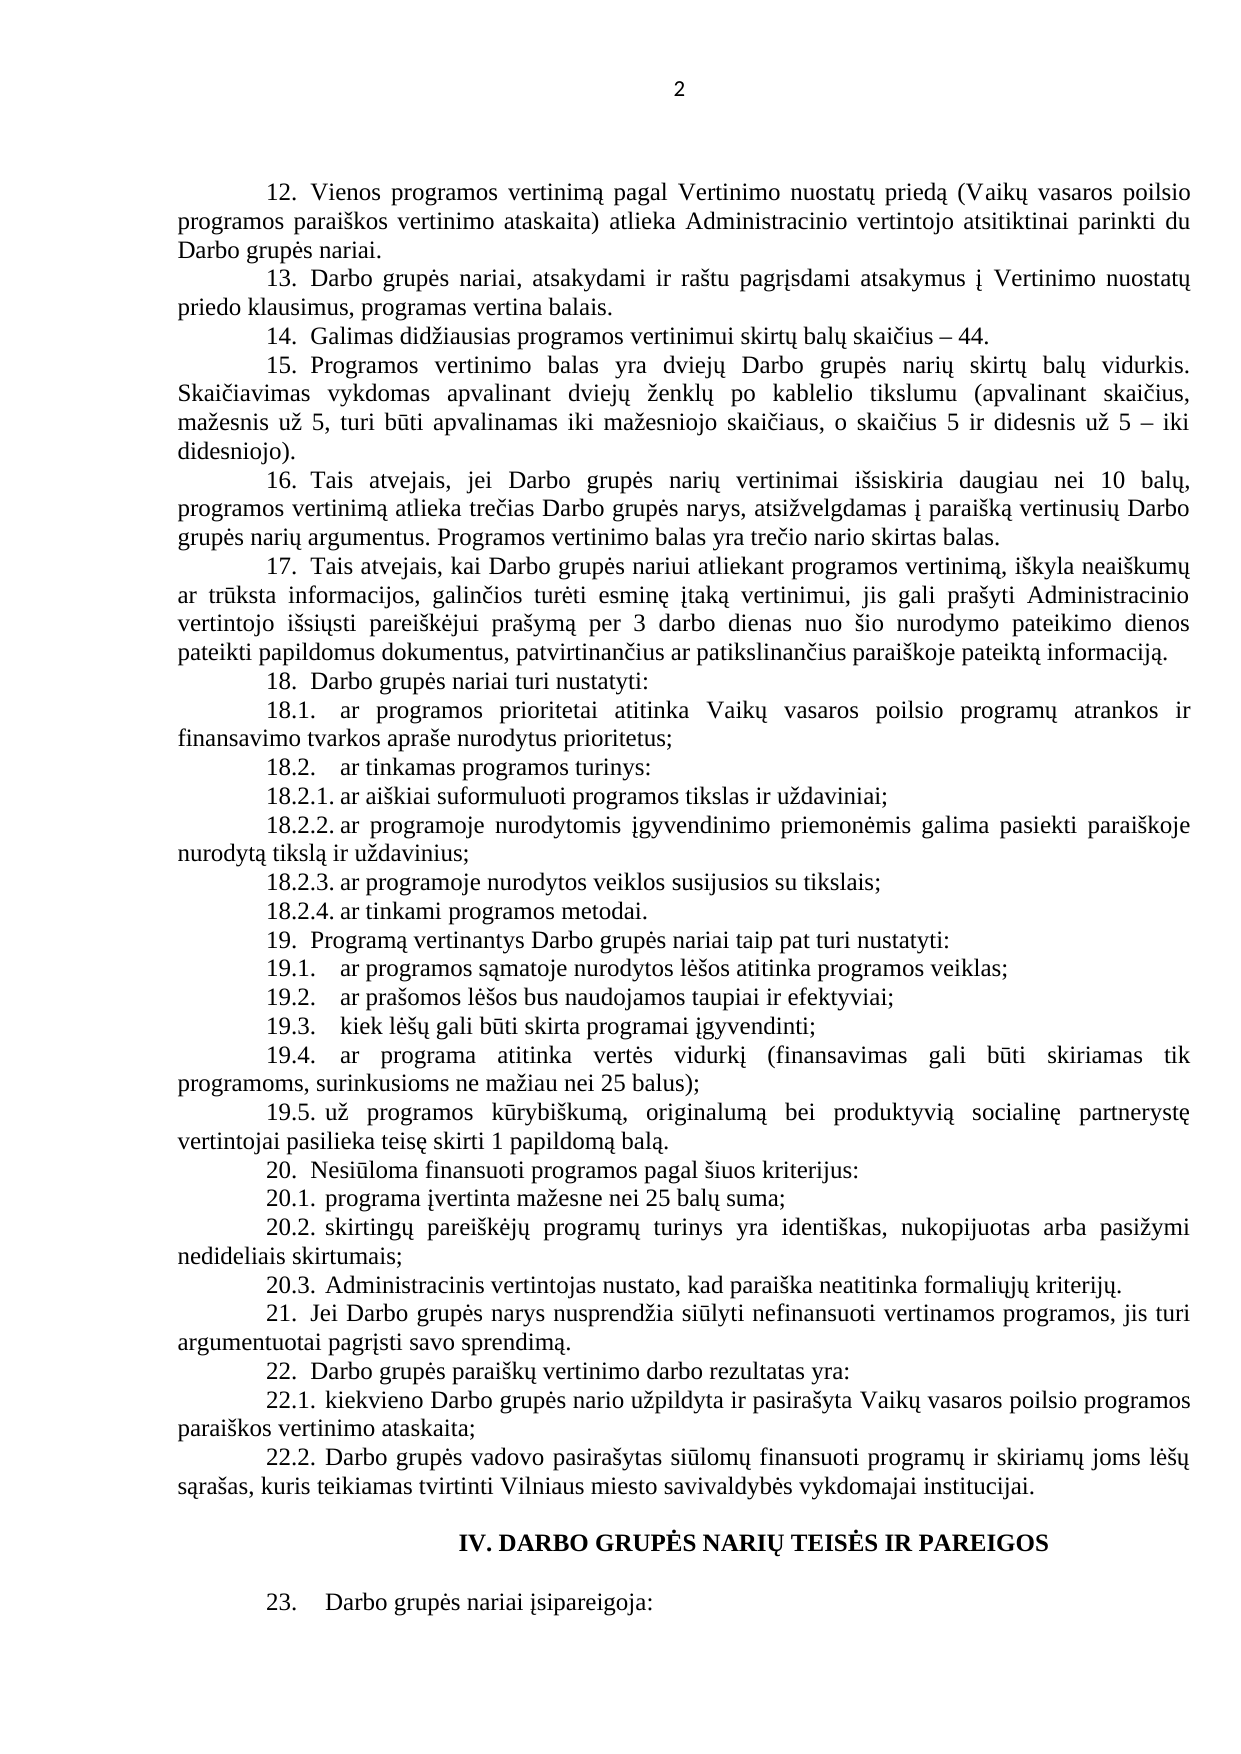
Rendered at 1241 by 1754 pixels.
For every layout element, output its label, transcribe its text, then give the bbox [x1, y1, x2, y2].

text 21. Jei Darbo grupės narys nusprendžia siūlyti nefinansuoti vertinamos programos, jis turi argumentuotai pagrįsti savo sprendimą. [177, 1298, 1191, 1356]
text 18.2.4. ar tinkami programos metodai. [177, 896, 1191, 925]
text 19.2. ar prašomos lėšos bus naudojamos taupiai ir efektyviai; [177, 982, 1191, 1011]
text 20. Nesiūloma finansuoti programos pagal šiuos kriterijus: [177, 1155, 1191, 1183]
text 16. Tais atvejais, jei Darbo grupės narių vertinimai išsiskiria daugiau nei 10 balų, programos vertinimą atlieka trečias Darbo grupės narys, atsižvelgdamas į paraišką vertinusių Darbo grupės narių argumentus. Programos vertinimo balas yra trečio nario skirtas balas. [177, 465, 1191, 551]
text 23. Darbo grupės nariai įsipareigoja: [177, 1586, 1181, 1616]
text 22.2. Darbo grupės vadovo pasirašytas siūlomų finansuoti programų ir skiriamų joms lėšų sąrašas, kuris teikiamas tvirtinti Vilniaus miesto savivaldybės vykdomajai institucijai. [177, 1442, 1191, 1500]
text 20.2. skirtingų pareiškėjų programų turinys yra identiškas, nukopijuotas arba pasižymi nedideliais skirtumais; [177, 1212, 1191, 1270]
text 15. Programos vertinimo balas yra dviejų Darbo grupės narių skirtų balų vidurkis. Skaičiavimas vykdomas apvalinant dviejų ženklų po kablelio tikslumu (apvalinant skaičius, mažesnis už 5, turi būti apvalinamas iki mažesniojo skaičiaus, o skaičius 5 ir didesnis už 5 – iki didesniojo). [177, 350, 1191, 465]
text IV. DARBO GRUPĖS NARIŲ TEISĖS IR PAREIGOS [177, 1528, 1240, 1557]
text 14. Galimas didžiausias programos vertinimui skirtų balų skaičius – 44. [177, 321, 1191, 350]
text 18.2.2. ar programoje nurodytomis įgyvendinimo priemonėmis galima pasiekti paraiškoje nurodytą tikslą ir uždavinius; [177, 810, 1191, 867]
text 18. Darbo grupės nariai turi nustatyti: [177, 666, 1191, 695]
text 19. Programą vertinantys Darbo grupės nariai taip pat turi nustatyti: [177, 925, 1191, 953]
text 22.1. kiekvieno Darbo grupės nario užpildyta ir pasirašyta Vaikų vasaros poilsio programos paraiškos vertinimo ataskaita; [177, 1385, 1191, 1442]
text 19.5. už programos kūrybiškumą, originalumą bei produktyvią socialinę partnerystę vertintojai pasilieka teisę skirti 1 papildomą balą. [177, 1097, 1191, 1155]
text 18.2.1. ar aiškiai suformuluoti programos tikslas ir uždaviniai; [177, 781, 1191, 810]
text 18.2.3. ar programoje nurodytos veiklos susijusios su tikslais; [177, 867, 1191, 896]
text 12. Vienos programos vertinimą pagal Vertinimo nuostatų priedą (Vaikų vasaros poilsio programos paraiškos vertinimo ataskaita) atlieka Administracinio vertintojo atsitiktinai parinkti du Darbo grupės nariai. [177, 177, 1191, 263]
text 13. Darbo grupės nariai, atsakydami ir raštu pagrįsdami atsakymus į Vertinimo nuostatų priedo klausimus, programas vertina balais. [177, 263, 1191, 321]
text 20.1. programa įvertinta mažesne nei 25 balų suma; [177, 1183, 1191, 1212]
text 20.3. Administracinis vertintojas nustato, kad paraiška neatitinka formaliųjų kriterijų. [177, 1270, 1191, 1298]
text 19.3. kiek lėšų gali būti skirta programai įgyvendinti; [177, 1011, 1191, 1040]
text 18.1. ar programos prioritetai atitinka Vaikų vasaros poilsio programų atrankos ir finansavimo tvarkos apraše nurodytus prioritetus; [177, 695, 1191, 752]
text 19.4. ar programa atitinka vertės vidurkį (finansavimas gali būti skiriamas tik programoms, surinkusioms ne mažiau nei 25 balus); [177, 1040, 1191, 1097]
text 17. Tais atvejais, kai Darbo grupės nariui atliekant programos vertinimą, iškyla neaiškumų ar trūksta informacijos, galinčios turėti esminę įtaką vertinimui, jis gali prašyti Administracinio vertintojo išsiųsti pareiškėjui prašymą per 3 darbo dienas nuo šio nurodymo pateikimo dienos pateikti papildomus dokumentus, patvirtinančius ar patikslinančius paraiškoje pateiktą informaciją. [177, 551, 1191, 666]
text 22. Darbo grupės paraiškų vertinimo darbo rezultatas yra: [177, 1356, 1191, 1385]
text 19.1. ar programos sąmatoje nurodytos lėšos atitinka programos veiklas; [177, 953, 1191, 982]
text 18.2. ar tinkamas programos turinys: [177, 752, 1191, 781]
